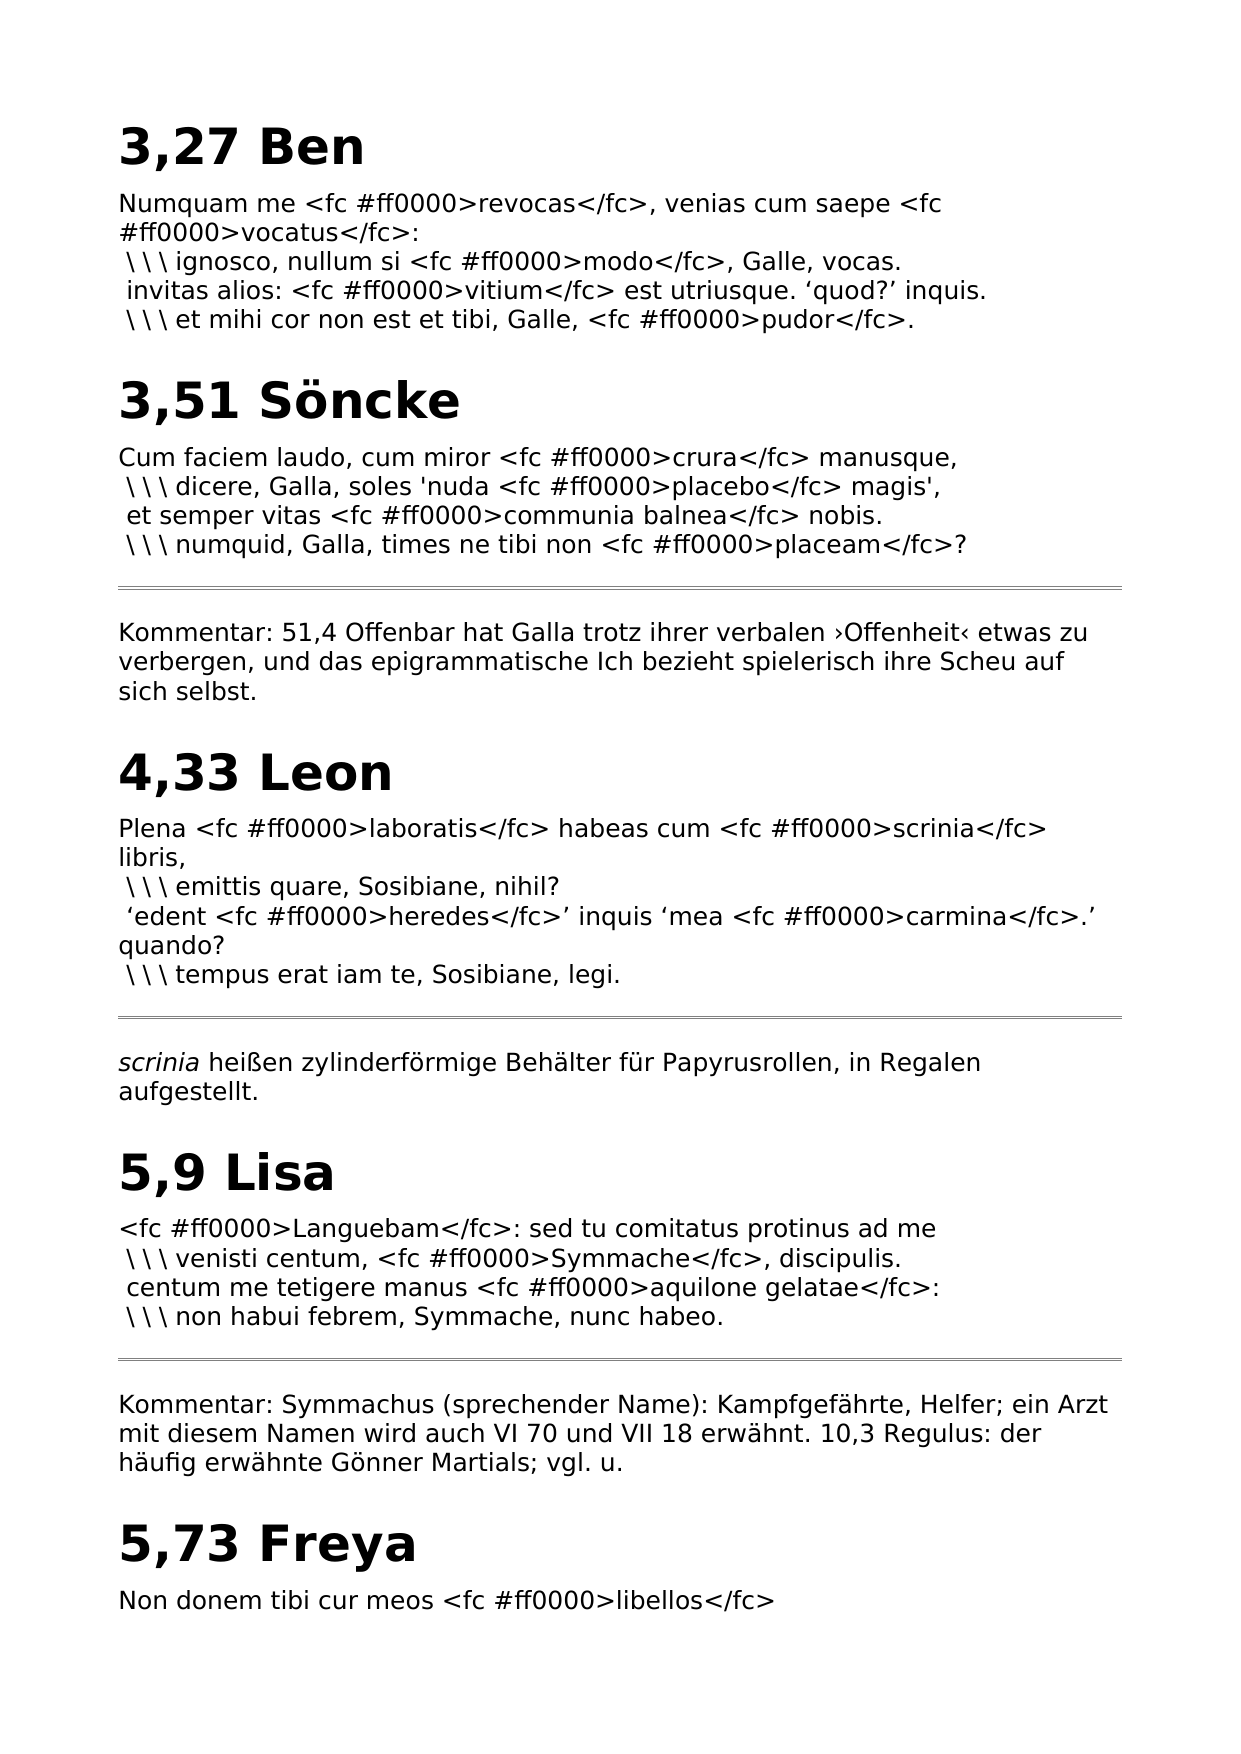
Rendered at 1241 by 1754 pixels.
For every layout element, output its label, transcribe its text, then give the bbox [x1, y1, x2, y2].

subtitle 3,27 Ben [118, 118, 1122, 176]
text Kommentar: Symmachus (sprechender Name): Kampfgefährte, Helfer; ein Arzt mit diesem Namen wird auch VI 70 und VII 18 erwähnt. 10,3 Regulus: der häufig erwähnte Gönner Martials; vgl. u. [118, 1390, 1122, 1478]
text Plena <fc #ff0000>laboratis</fc> habeas cum <fc #ff0000>scrinia</fc> libris, \ \ \ emittis quare, Sosibiane, nihil? ‘edent <fc #ff0000>heredes</fc>’ inquis ‘mea <fc #ff0000>carmina</fc>.’ quando? \ \ \ tempus erat iam te, Sosibiane, legi. [118, 814, 1122, 989]
subtitle 3,51 Söncke [118, 372, 1122, 430]
subtitle 5,73 Freya [118, 1515, 1122, 1573]
subtitle 5,9 Lisa [118, 1144, 1122, 1202]
text Numquam me <fc #ff0000>revocas</fc>, venias cum saepe <fc #ff0000>vocatus</fc>: \ \ \ ignosco, nullum si <fc #ff0000>modo</fc>, Galle, vocas. invitas alios: <fc #ff0000>vitium</fc> est utriusque. ‘quod?’ inquis. \ \ \ et mihi cor non est et tibi, Galle, <fc #ff0000>pudor</fc>. [118, 189, 1122, 335]
text Cum faciem laudo, cum miror <fc #ff0000>crura</fc> manusque, \ \ \ dicere, Galla, soles 'nuda <fc #ff0000>placebo</fc> magis', et semper vitas <fc #ff0000>communia balnea</fc> nobis. \ \ \ numquid, Galla, times ne tibi non <fc #ff0000>placeam</fc>? [118, 443, 1122, 559]
subtitle 4,33 Leon [118, 743, 1122, 802]
text <fc #ff0000>Languebam</fc>: sed tu comitatus protinus ad me \ \ \ venisti centum, <fc #ff0000>Symmache</fc>, discipulis. centum me tetigere manus <fc #ff0000>aquilone gelatae</fc>: \ \ \ non habui febrem, Symmache, nunc habeo. [118, 1214, 1122, 1331]
text scrinia heißen zylinderförmige Behälter für Papyrusrollen, in Regalen aufgestellt. [118, 1048, 1122, 1106]
text Non donem tibi cur meos <fc #ff0000>libellos</fc> [118, 1586, 1122, 1615]
text Kommentar: 51,4 Offenbar hat Galla trotz ihrer verbalen ›Offenheit‹ etwas zu verbergen, und das epigrammatische Ich bezieht spielerisch ihre Scheu auf sich selbst. [118, 618, 1122, 706]
